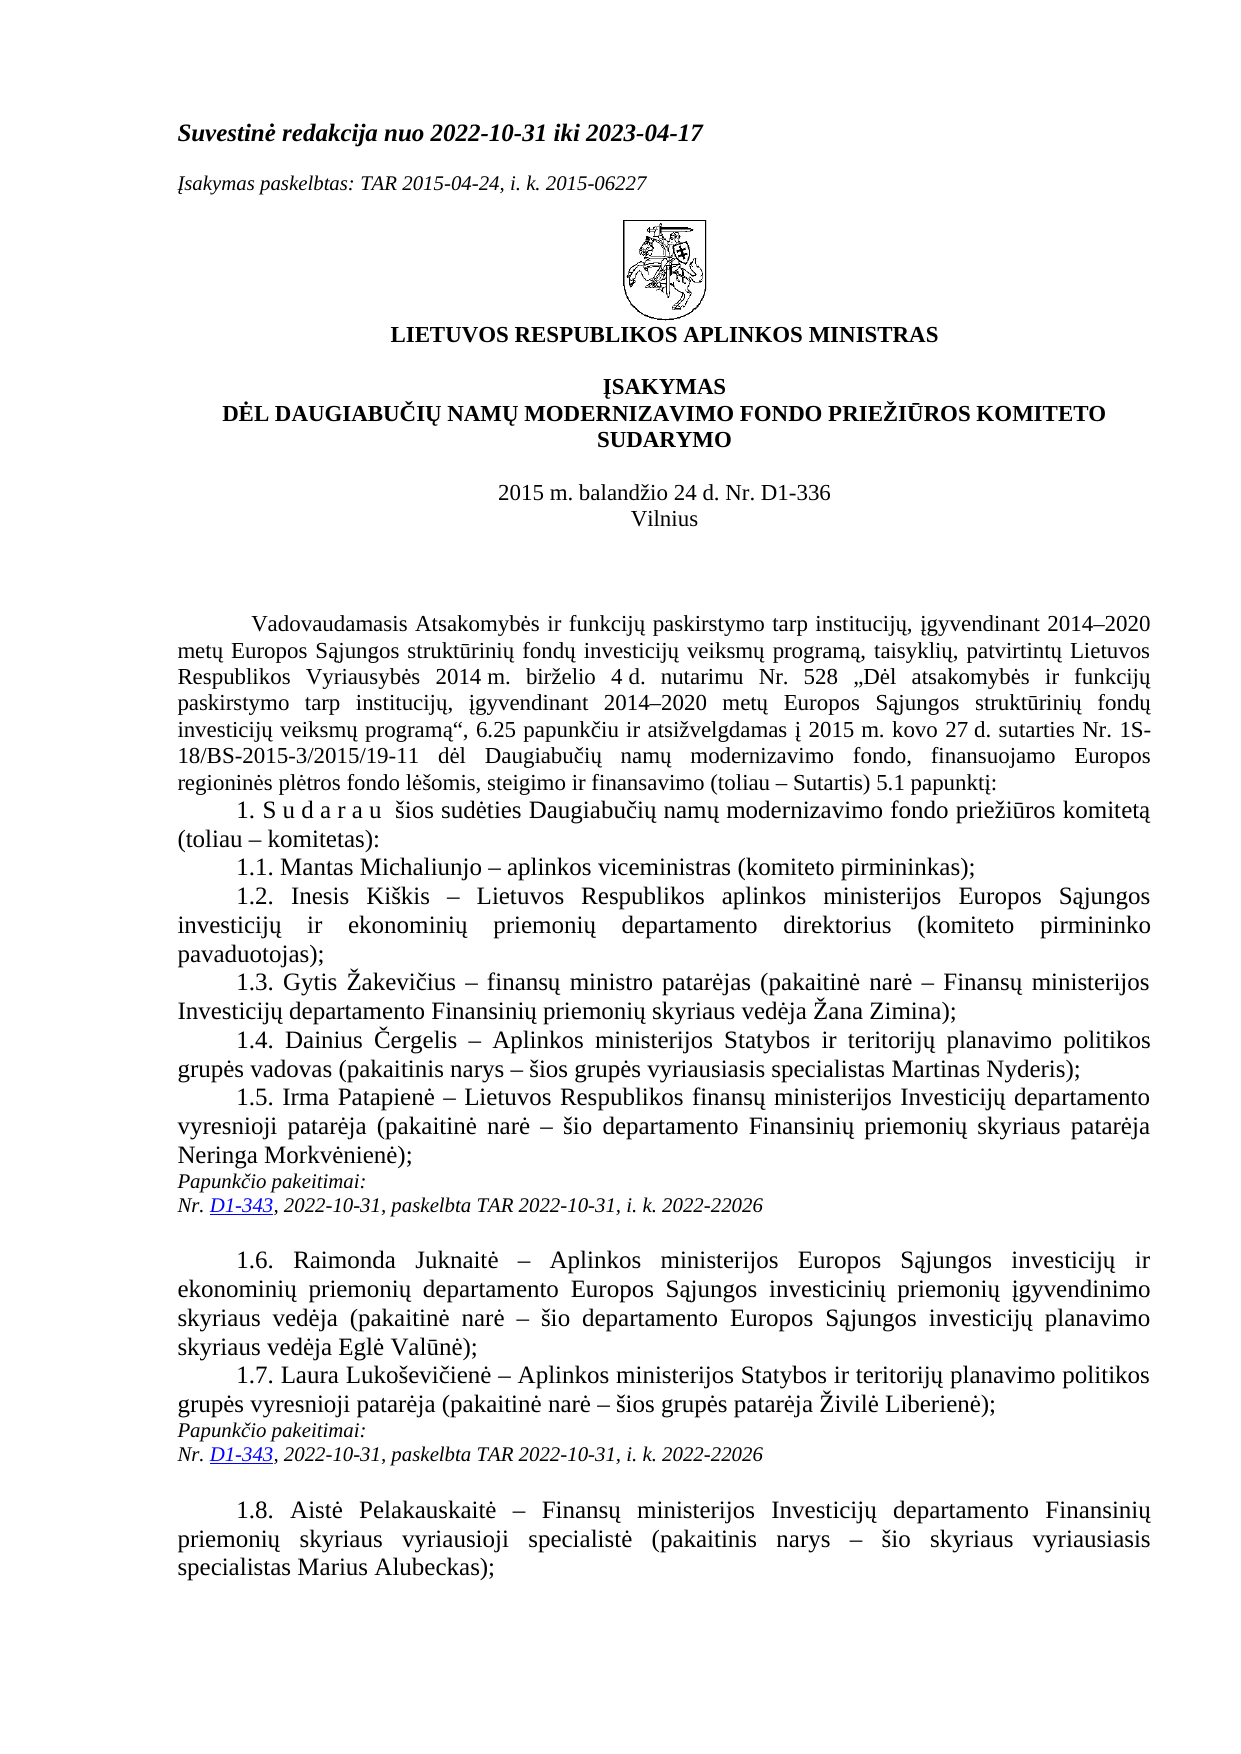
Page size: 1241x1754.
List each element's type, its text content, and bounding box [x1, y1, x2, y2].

text 1.3. Gytis Žakevičius – finansų ministro patarėjas (pakaitinė narė – Finansų ministerijos Investicijų departamento Finansinių priemonių skyriaus vedėja Žana Zimina); [177, 967, 1151, 1025]
text DĖL DAUGIABUČIŲ NAMŲ MODERNIZAVIMO FONDO PRIEŽIŪROS KOMITETO SUDARYMO [177, 400, 1151, 452]
text 2015 m. balandžio 24 d. Nr. D1-336 [177, 479, 1151, 505]
text Nr. D1-343, 2022-10-31, paskelbta TAR 2022-10-31, i. k. 2022-22026 [177, 1193, 1151, 1217]
text Vilnius [177, 505, 1151, 531]
text 1.8. Aistė Pelakauskaitė – Finansų ministerijos Investicijų departamento Finansinių priemonių skyriaus vyriausioji specialistė (pakaitinis narys – šio skyriaus vyriausiasis specialistas Marius Alubeckas); [177, 1495, 1151, 1581]
text Suvestinė redakcija nuo 2022-10-31 iki 2023-04-17 [177, 118, 1151, 147]
text 1.5. Irma Patapienė – Lietuvos Respublikos finansų ministerijos Investicijų departamento vyresnioji patarėja (pakaitinė narė – šio departamento Finansinių priemonių skyriaus patarėja Neringa Morkvėnienė); [177, 1082, 1151, 1169]
text ĮSAKYMAS [177, 373, 1151, 400]
text 1. Sudarau šios sudėties Daugiabučių namų modernizavimo fondo priežiūros komitetą (toliau – komitetas): [177, 795, 1151, 852]
text 1.6. Raimonda Juknaitė – Aplinkos ministerijos Europos Sąjungos investicijų ir ekonominių priemonių departamento Europos Sąjungos investicinių priemonių įgyvendinimo skyriaus vedėja (pakaitinė narė – šio departamento Europos Sąjungos investicijų planavimo skyriaus vedėja Eglė Valūnė); [177, 1246, 1151, 1361]
text 1.2. Inesis Kiškis – Lietuvos Respublikos aplinkos ministerijos Europos Sąjungos investicijų ir ekonominių priemonių departamento direktorius (komiteto pirmininko pavaduotojas); [177, 881, 1151, 967]
text Įsakymas paskelbtas: TAR 2015-04-24, i. k. 2015-06227 [177, 171, 1151, 195]
text 1.7. Laura Lukoševičienė – Aplinkos ministerijos Statybos ir teritorijų planavimo politikos grupės vyresnioji patarėja (pakaitinė narė – šios grupės patarėja Živilė Liberienė); [177, 1361, 1151, 1418]
text Vadovaudamasis Atsakomybės ir funkcijų paskirstymo tarp institucijų, įgyvendinant 2014–2020 metų Europos Sąjungos struktūrinių fondų investicijų veiksmų programą, taisyklių, patvirtintų Lietuvos Respublikos Vyriausybės 2014 m. birželio 4 d. nutarimu Nr. 528 „Dėl atsakomybės ir funkcijų paskirstymo tarp institucijų, įgyvendinant 2014–2020 metų Europos Sąjungos struktūrinių fondų investicijų veiksmų programą“, 6.25 papunkčiu ir atsižvelgdamas į 2015 m. kovo 27 d. sutarties Nr. 1S-18/BS-2015-3/2015/19-11 dėl Daugiabučių namų modernizavimo fondo, finansuojamo Europos regioninės plėtros fondo lėšomis, steigimo ir finansavimo (toliau – Sutartis) 5.1 papunktį: [177, 610, 1151, 795]
text LIETUVOS RESPUBLIKOS APLINKOS MINISTRAS [177, 321, 1151, 347]
text 1.4. Dainius Čergelis – Aplinkos ministerijos Statybos ir teritorijų planavimo politikos grupės vadovas (pakaitinis narys – šios grupės vyriausiasis specialistas Martinas Nyderis); [177, 1025, 1151, 1082]
text Papunkčio pakeitimai: [177, 1169, 1151, 1193]
text Papunkčio pakeitimai: [177, 1418, 1151, 1442]
text Nr. D1-343, 2022-10-31, paskelbta TAR 2022-10-31, i. k. 2022-22026 [177, 1442, 1151, 1466]
text 1.1. Mantas Michaliunjo – aplinkos viceministras (komiteto pirmininkas); [177, 852, 1151, 881]
